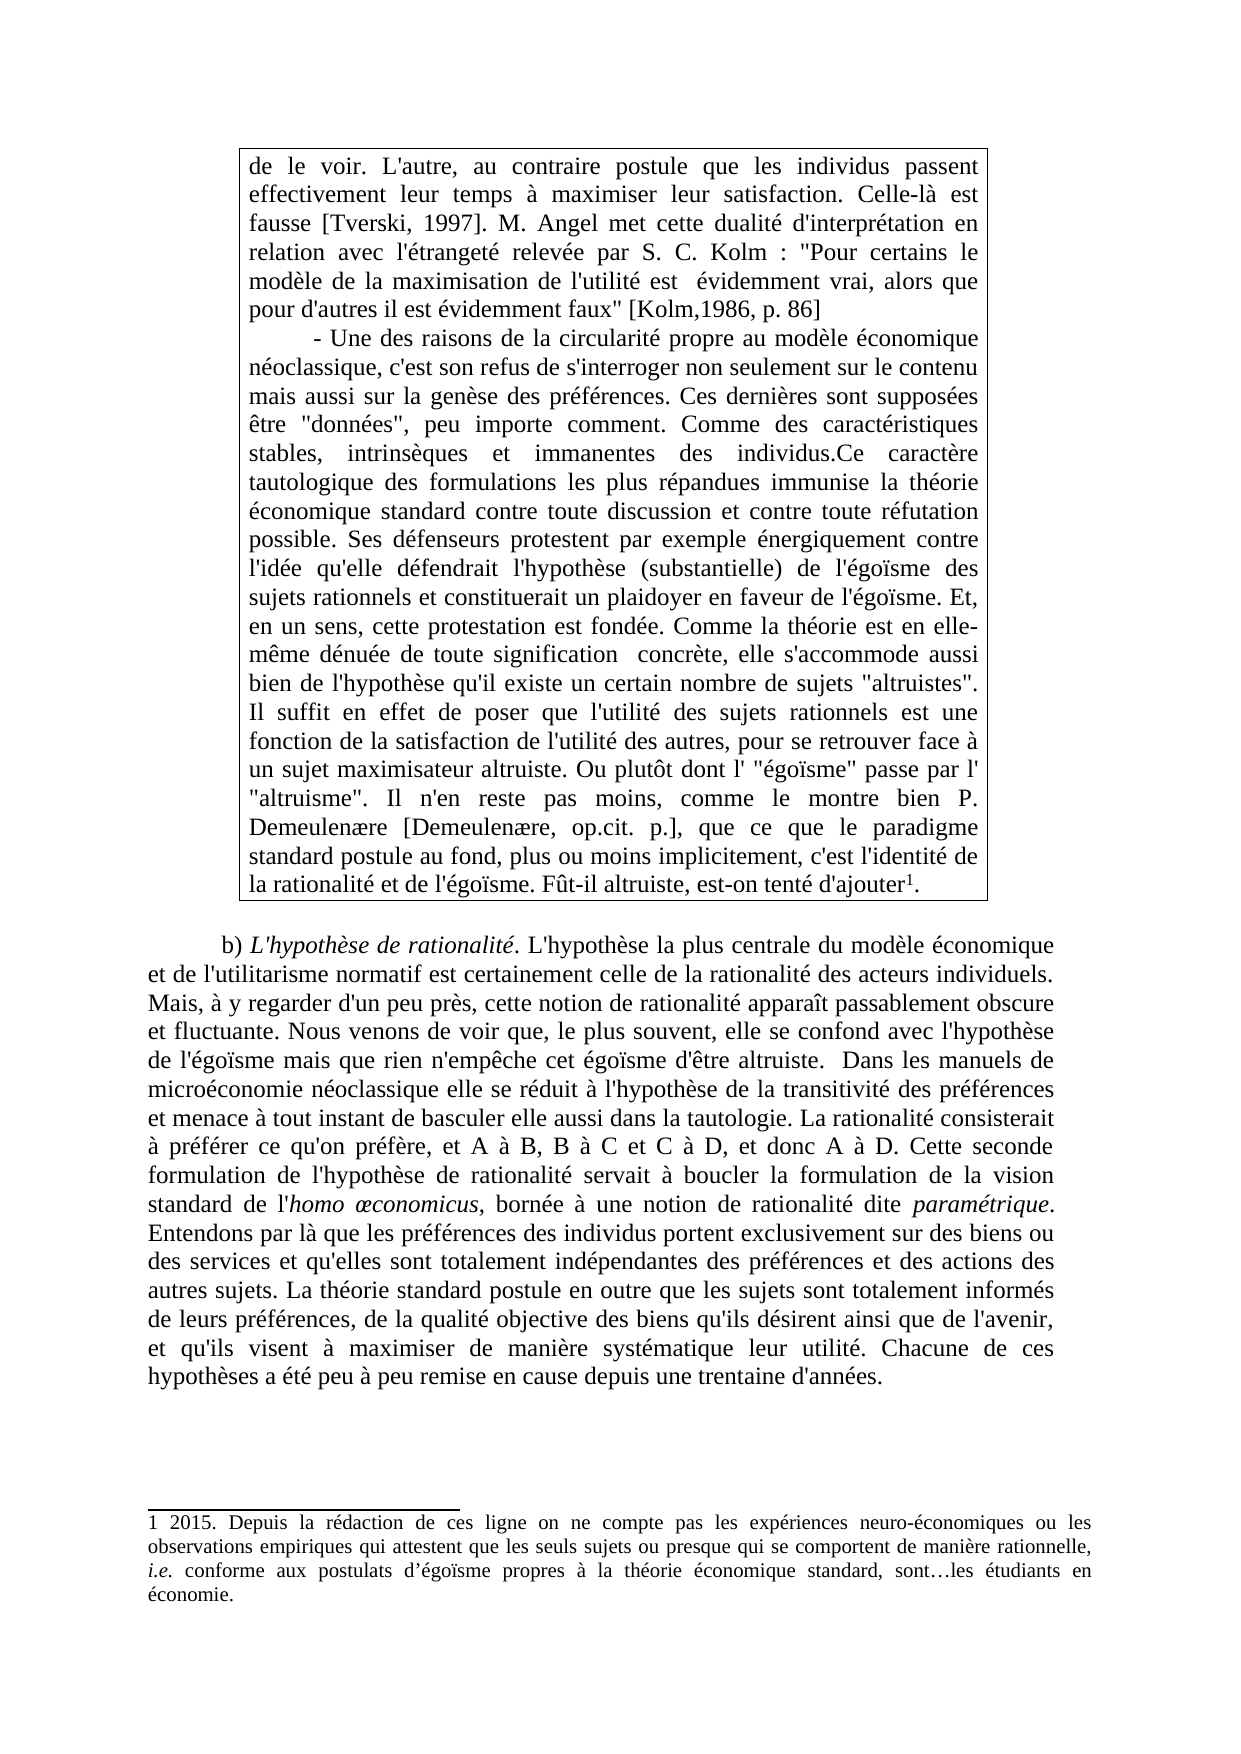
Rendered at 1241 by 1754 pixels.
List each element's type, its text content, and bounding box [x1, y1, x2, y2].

text de le voir. L'autre, au contraire postule que les individus passent effectivement leur temps à maximiser leur satisfaction. Celle-là est fausse [Tverski, 1997]. M. Angel met cette dualité d'interprétation en relation avec l'étrangeté relevée par S. C. Kolm : "Pour certains le modèle de la maximisation de l'utilité est évidemment vrai, alors que pour d'autres il est évidemment faux" [Kolm,1986, p. 86] [240, 149, 987, 320]
text b) L'hypothèse de rationalité. L'hypothèse la plus centrale du modèle économique et de l'utilitarisme normatif est certainement celle de la rationalité des acteurs individuels. Mais, à y regarder d'un peu près, cette notion de rationalité apparaît passablement obscure et fluctuante. Nous venons de voir que, le plus souvent, elle se confond avec l'hypothèse de l'égoïsme mais que rien n'empêche cet égoïsme d'être altruiste. Dans les manuels de microéconomie néoclassique elle se réduit à l'hypothèse de la transitivité des préférences et menace à tout instant de basculer elle aussi dans la tautologie. La rationalité consisterait à préférer ce qu'on préfère, et A à B, B à C et C à D, et donc A à D. Cette seconde formulation de l'hypothèse de rationalité servait à boucler la formulation de la vision standard de l'homo œconomicus, bornée à une notion de rationalité dite paramétrique. Entendons par là que les préférences des individus portent exclusivement sur des biens ou des services et qu'elles sont totalement indépendantes des préférences et des actions des autres sujets. La théorie standard postule en outre que les sujets sont totalement informés de leurs préférences, de la qualité objective des biens qu'ils désirent ainsi que de l'avenir, et qu'ils visent à maximiser de manière systématique leur utilité. Chacune de ces hypothèses a été peu à peu remise en cause depuis une trentaine d'années. [148, 930, 1055, 1390]
text 2015. Depuis la rédaction de ces ligne on ne compte pas les expériences neuro-économiques ou les observations empiriques qui attestent que les seuls sujets ou presque qui se comportent de manière rationnelle, i.e. conforme aux postulats d’égoïsme propres à la théorie économique standard, sont…les étudiants en économie. [148, 1510, 1093, 1606]
text - Une des raisons de la circularité propre au modèle économique néoclassique, c'est son refus de s'interroger non seulement sur le contenu mais aussi sur la genèse des préférences. Ces dernières sont supposées être "données", peu importe comment. Comme des caractéristiques stables, intrinsèques et immanentes des individus.Ce caractère tautologique des formulations les plus répandues immunise la théorie économique standard contre toute discussion et contre toute réfutation possible. Ses défenseurs protestent par exemple énergiquement contre l'idée qu'elle défendrait l'hypothèse (substantielle) de l'égoïsme des sujets rationnels et constituerait un plaidoyer en faveur de l'égoïsme. Et, en un sens, cette protestation est fondée. Comme la théorie est en elle-même dénuée de toute signification concrète, elle s'accommode aussi bien de l'hypothèse qu'il existe un certain nombre de sujets "altruistes". Il suffit en effet de poser que l'utilité des sujets rationnels est une fonction de la satisfaction de l'utilité des autres, pour se retrouver face à un sujet maximisateur altruiste. Ou plutôt dont l' "égoïsme" passe par l' "altruisme". Il n'en reste pas moins, comme le montre bien P. Demeulenære [Demeulenære, op.cit. p.], que ce que le paradigme standard postule au fond, plus ou moins implicitement, c'est l'identité de la rationalité et de l'égoïsme. Fût-il altruiste, est-on tenté d'ajouter. [240, 320, 987, 900]
